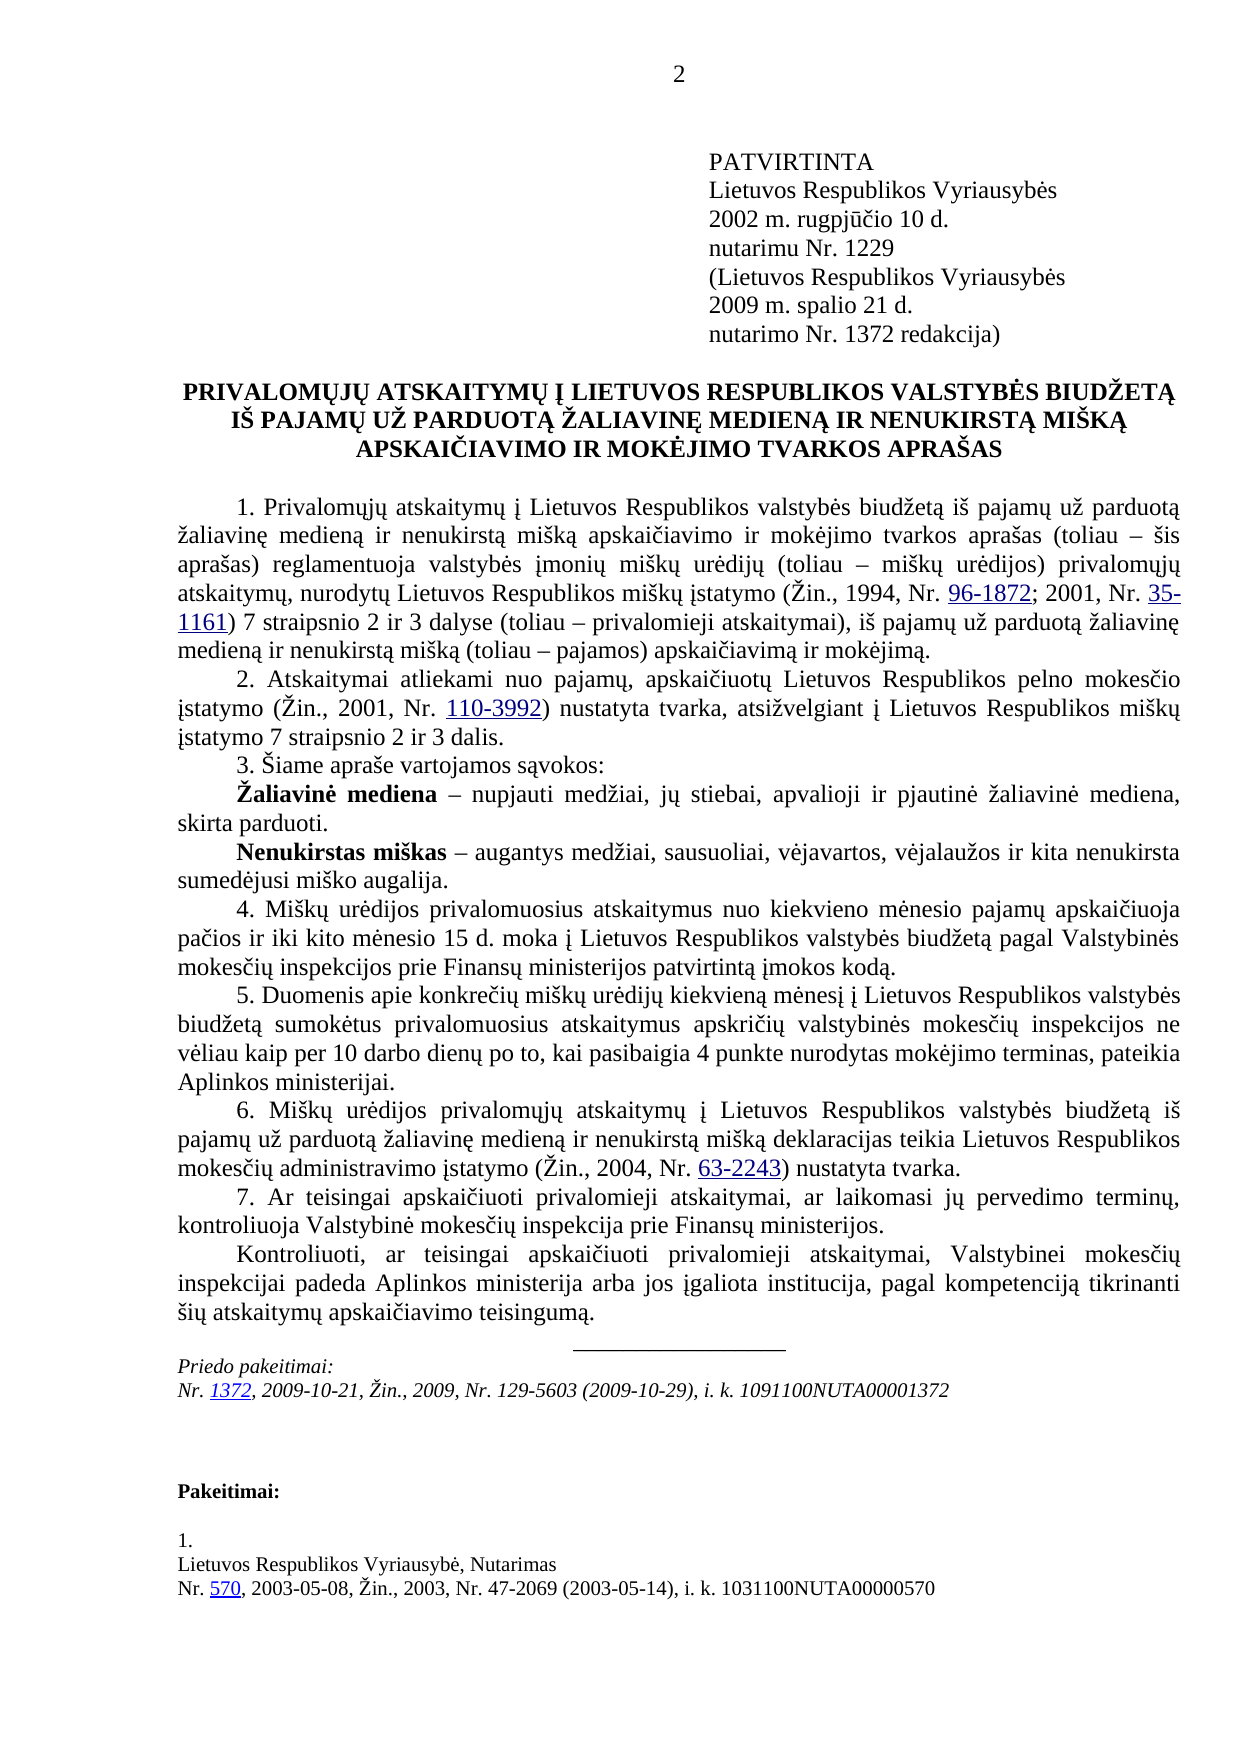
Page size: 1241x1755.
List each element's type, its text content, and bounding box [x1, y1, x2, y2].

text nutarimo Nr. 1372 redakcija) [177, 319, 1181, 348]
text 2009 m. spalio 21 d. [177, 291, 1181, 319]
text Priedo pakeitimai: [177, 1354, 1181, 1378]
text 1. Privalomųjų atskaitymų į Lietuvos Respublikos valstybės biudžetą iš pajamų už parduotą žaliavinę medieną ir nenukirstą mišką apskaičiavimo ir mokėjimo tvarkos aprašas (toliau – šis aprašas) reglamentuoja valstybės įmonių miškų urėdijų (toliau – miškų urėdijos) privalomųjų atskaitymų, nurodytų Lietuvos Respublikos miškų įstatymo (Žin., 1994, Nr. 96-1872; 2001, Nr. 35-1161) 7 straipsnio 2 ir 3 dalyse (toliau – privalomieji atskaitymai), iš pajamų už parduotą žaliavinę medieną ir nenukirstą mišką (toliau – pajamos) apskaičiavimą ir mokėjimą. [177, 492, 1181, 664]
text Nenukirstas miškas – augantys medžiai, sausuoliai, vėjavartos, vėjalaužos ir kita nenukirsta sumedėjusi miško augalija. [177, 837, 1181, 894]
text 4. Miškų urėdijos privalomuosius atskaitymus nuo kiekvieno mėnesio pajamų apskaičiuoja pačios ir iki kito mėnesio 15 d. moka į Lietuvos Respublikos valstybės biudžetą pagal Valstybinės mokesčių inspekcijos prie Finansų ministerijos patvirtintą įmokos kodą. [177, 894, 1181, 981]
text 1. [177, 1527, 1181, 1552]
text 2002 m. rugpjūčio 10 d. [177, 204, 1181, 233]
text Lietuvos Respublikos Vyriausybė, Nutarimas [177, 1552, 1181, 1576]
text nutarimu Nr. 1229 [177, 233, 1181, 262]
text 2. Atskaitymai atliekami nuo pajamų, apskaičiuotų Lietuvos Respublikos pelno mokesčio įstatymo (Žin., 2001, Nr. 110-3992) nustatyta tvarka, atsižvelgiant į Lietuvos Respublikos miškų įstatymo 7 straipsnio 2 ir 3 dalis. [177, 664, 1181, 751]
text 5. Duomenis apie konkrečių miškų urėdijų kiekvieną mėnesį į Lietuvos Respublikos valstybės biudžetą sumokėtus privalomuosius atskaitymus apskričių valstybinės mokesčių inspekcijos ne vėliau kaip per 10 darbo dienų po to, kai pasibaigia 4 punkte nurodytas mokėjimo terminas, pateikia Aplinkos ministerijai. [177, 981, 1181, 1096]
text Kontroliuoti, ar teisingai apskaičiuoti privalomieji atskaitymai, Valstybinei mokesčių inspekcijai padeda Aplinkos ministerija arba jos įgaliota institucija, pagal kompetenciją tikrinanti šių atskaitymų apskaičiavimo teisingumą. [177, 1239, 1181, 1326]
text 6. Miškų urėdijos privalomųjų atskaitymų į Lietuvos Respublikos valstybės biudžetą iš pajamų už parduotą žaliavinę medieną ir nenukirstą mišką deklaracijas teikia Lietuvos Respublikos mokesčių administravimo įstatymo (Žin., 2004, Nr. 63-2243) nustatyta tvarka. [177, 1096, 1181, 1182]
text (Lietuvos Respublikos Vyriausybės [177, 262, 1181, 291]
text 3. Šiame apraše vartojamos sąvokos: [177, 751, 1181, 779]
text Patvirtinta [177, 147, 1181, 176]
text Lietuvos Respublikos Vyriausybės [177, 176, 1181, 204]
text _________________ [177, 1326, 1181, 1354]
text 7. Ar teisingai apskaičiuoti privalomieji atskaitymai, ar laikomasi jų pervedimo terminų, kontroliuoja Valstybinė mokesčių inspekcija prie Finansų ministerijos. [177, 1182, 1181, 1239]
text Nr. 570, 2003-05-08, Žin., 2003, Nr. 47-2069 (2003-05-14), i. k. 1031100NUTA00000570 [177, 1576, 1181, 1600]
text Žaliavinė mediena – nupjauti medžiai, jų stiebai, apvalioji ir pjautinė žaliavinė mediena, skirta parduoti. [177, 779, 1181, 837]
text Pakeitimai: [177, 1479, 1181, 1503]
text Nr. 1372, 2009-10-21, Žin., 2009, Nr. 129-5603 (2009-10-29), i. k. 1091100NUTA00001372 [177, 1378, 1181, 1402]
text PRIVALOMŲJŲ ATSKAITYMŲ Į Lietuvos Respublikos VALSTYBĖS BIUDŽETĄ IŠ PAJAMŲ UŽ PARDUOTĄ ŽALIAVINĘ MEDIENĄ IR NENUKIRSTĄ MIŠKĄ APSKAIČIAVIMO IR MOKĖJIMO TVARKOS APRAŠAS [177, 377, 1181, 463]
